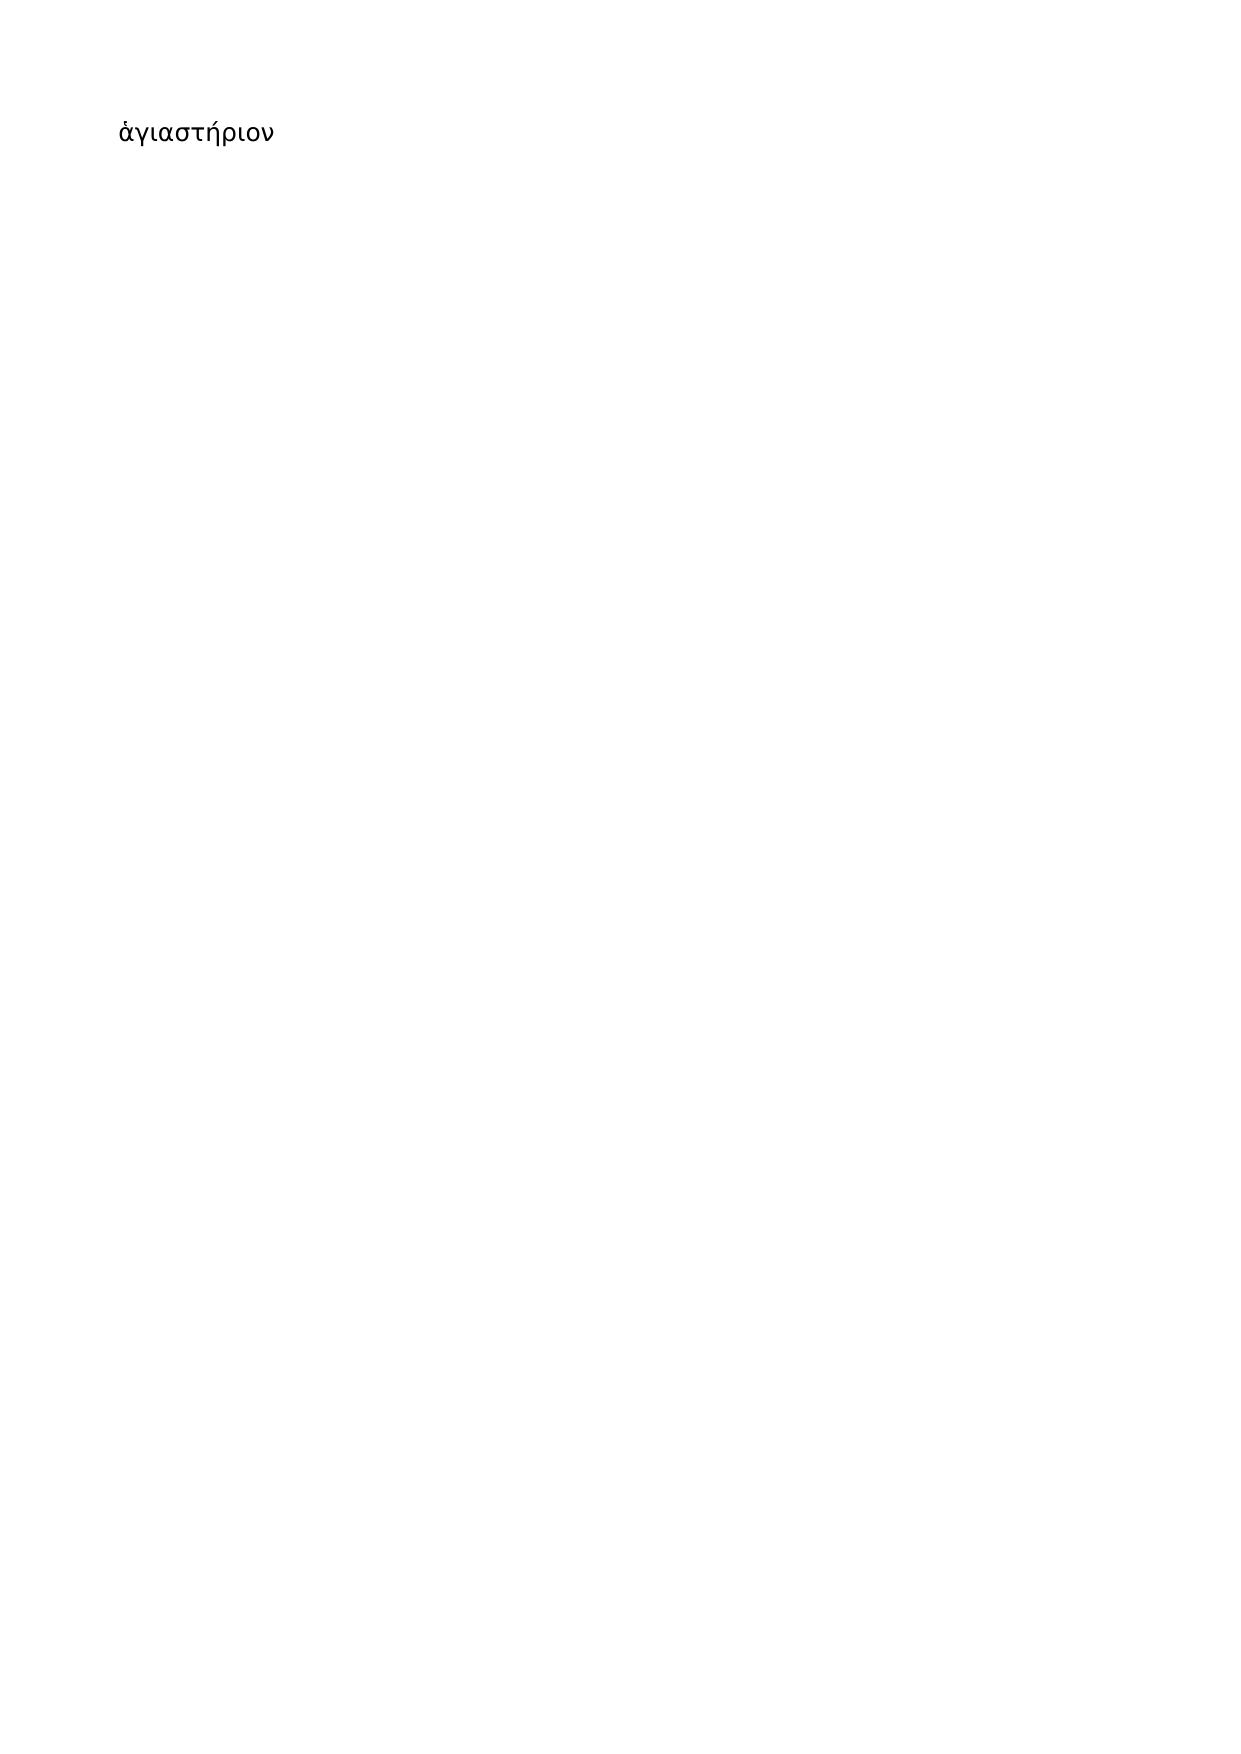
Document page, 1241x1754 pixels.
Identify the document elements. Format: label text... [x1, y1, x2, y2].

text ἁγιαστήριον [118, 118, 1122, 147]
